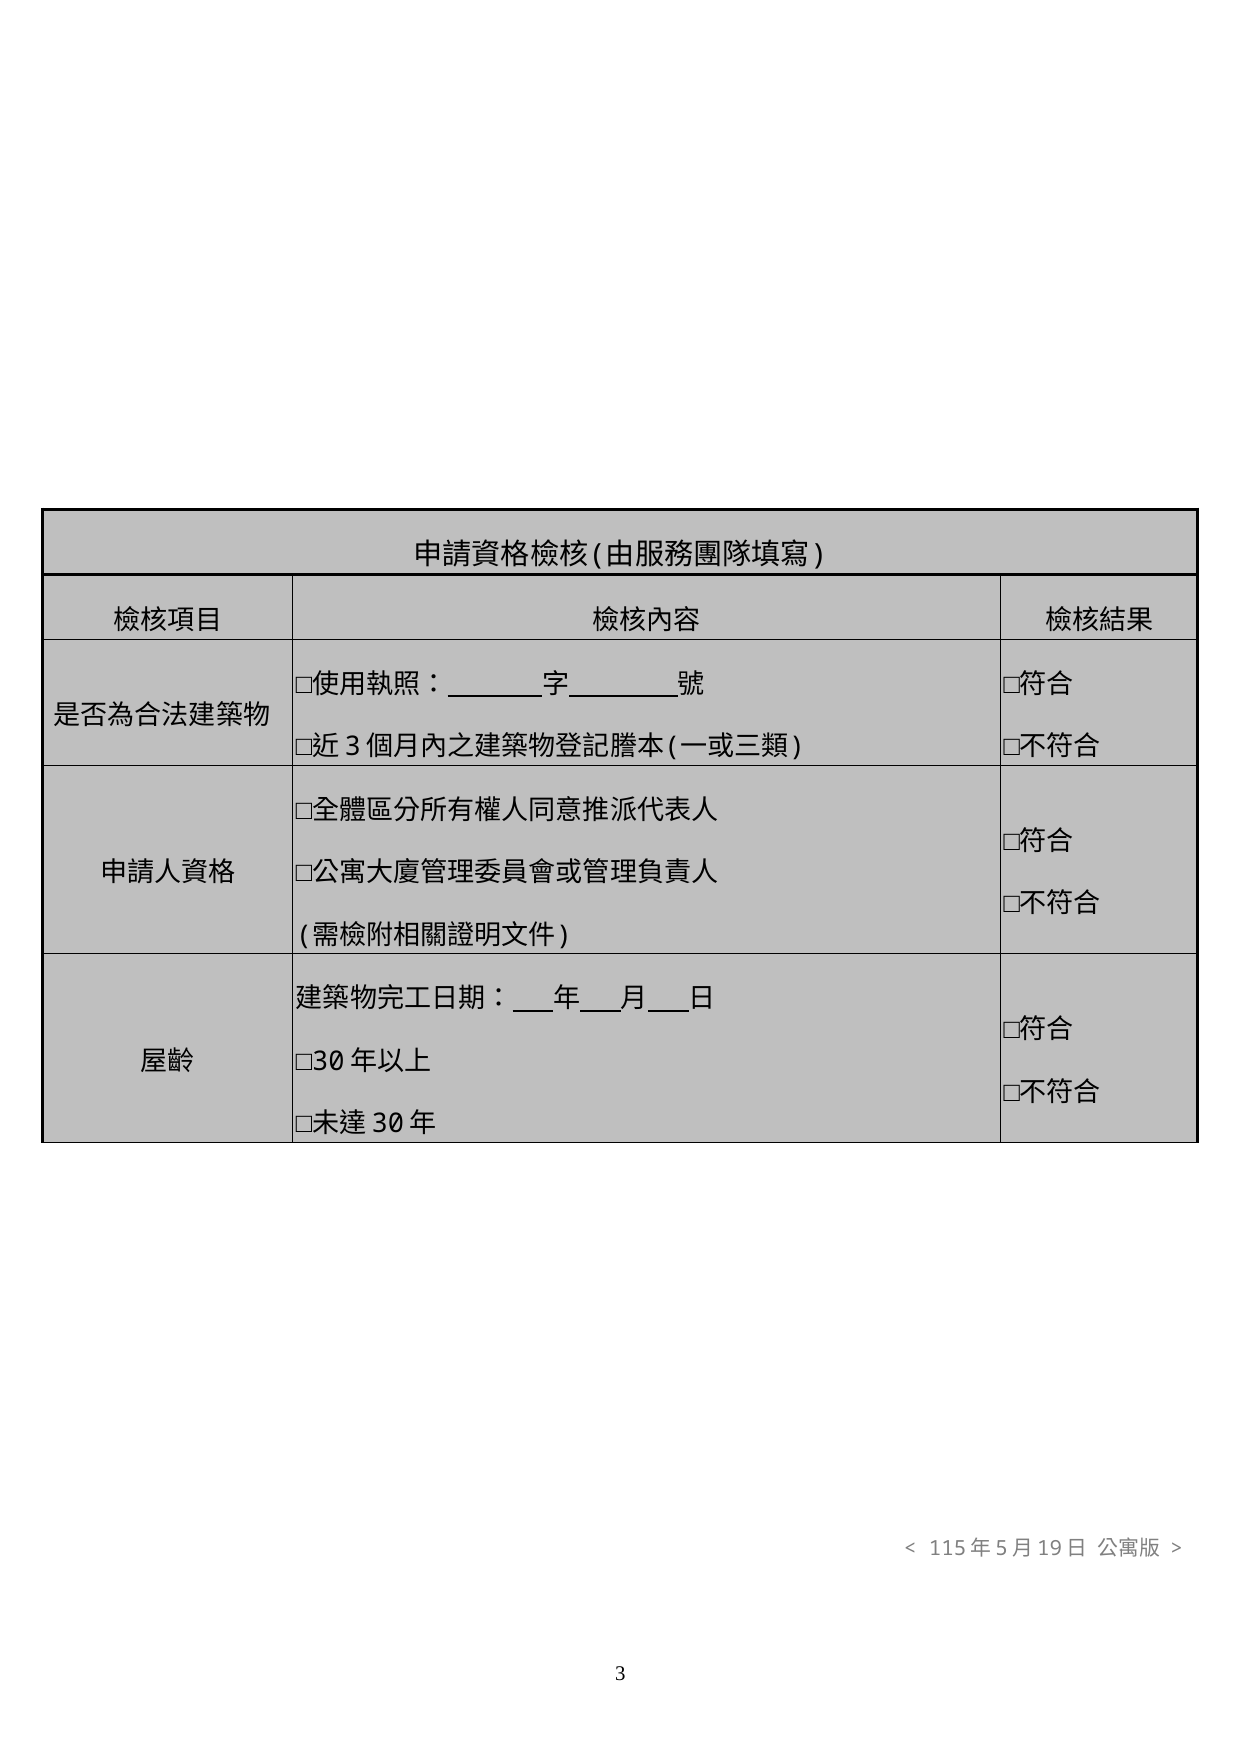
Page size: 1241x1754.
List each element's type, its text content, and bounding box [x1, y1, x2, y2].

table_cell □符合 □不符合 [1001, 766, 1196, 953]
table_cell 檢核項目 [44, 576, 292, 639]
table_cell □符合 □不符合 [1001, 640, 1196, 765]
table_cell □全體區分所有權人同意推派代表人 □公寓大廈管理委員會或管理負責人 (需檢附相關證明文件) [293, 766, 1000, 953]
table_cell 檢核內容 [293, 576, 1000, 639]
table_cell 申請人資格 [44, 766, 292, 953]
table_header 申請資格檢核(由服務團隊填寫) [44, 511, 1196, 573]
table_cell □使用執照： 字 號 □近3個月內之建築物登記謄本(一或三類) [293, 640, 1000, 765]
table_cell □符合 □不符合 [1001, 954, 1196, 1142]
table_cell 屋齡 [44, 954, 292, 1142]
table_cell 檢核結果 [1001, 576, 1196, 639]
table_cell 是否為合法建築物 [44, 640, 292, 765]
table_cell 建築物完工日期： 年 月 日 □30年以上 □未達30年 [293, 954, 1000, 1142]
